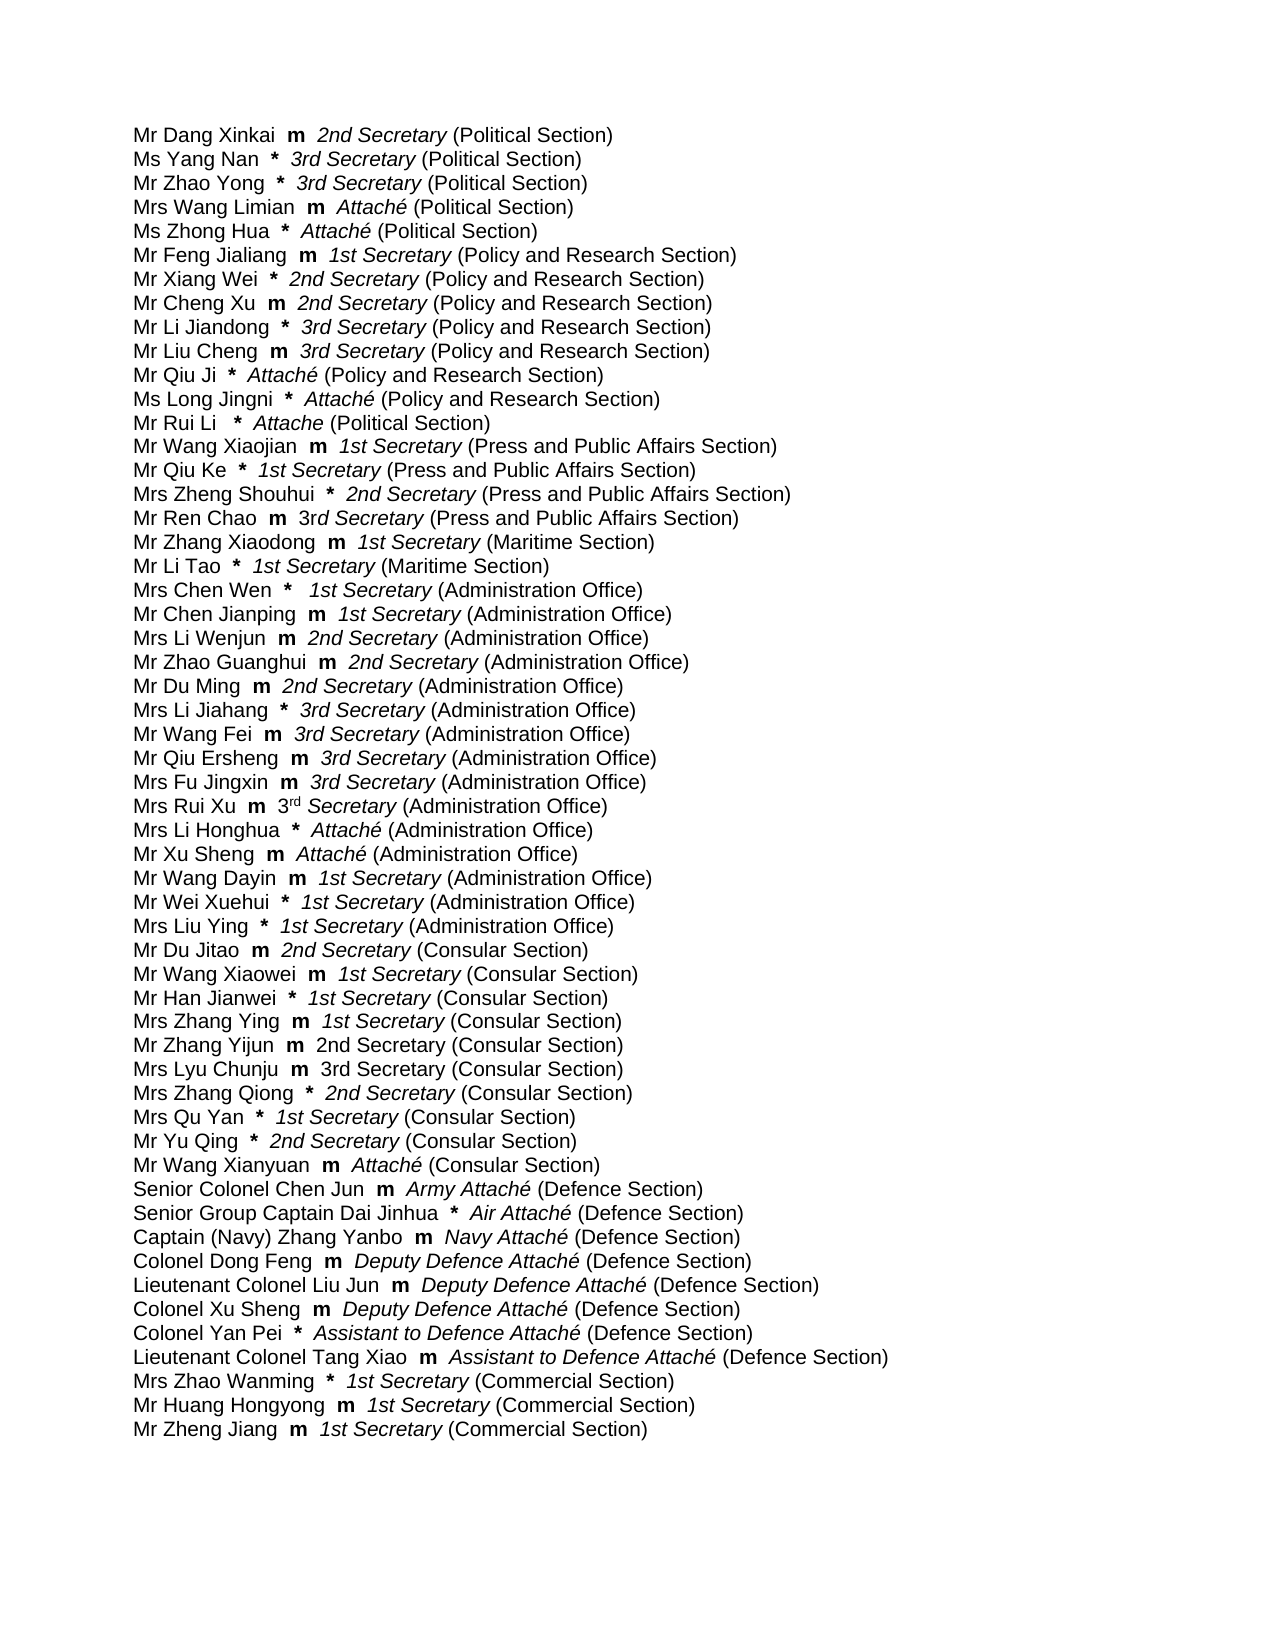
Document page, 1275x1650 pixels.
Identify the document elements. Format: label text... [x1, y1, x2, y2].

text Mrs Zhang Ying m 1st Secretary (Consular Section) [133, 1009, 1181, 1033]
text Mr Wei Xuehui * 1st Secretary (Administration Office) [133, 889, 1181, 913]
text Mr Chen Jianping m 1st Secretary (Administration Office) [133, 602, 1181, 626]
text Mr Wang Xiaojian m 1st Secretary (Press and Public Affairs Section) [133, 434, 1181, 458]
text Mr Du Ming m 2nd Secretary (Administration Office) [133, 674, 1181, 698]
text Mrs Zheng Shouhui * 2nd Secretary (Press and Public Affairs Section) [133, 482, 1181, 506]
text Mr Huang Hongyong m 1st Secretary (Commercial Section) [133, 1393, 1181, 1417]
text Colonel Xu Sheng m Deputy Defence Attaché (Defence Section) [133, 1297, 1181, 1321]
text Mr Zhang Xiaodong m 1st Secretary (Maritime Section) [133, 530, 1181, 554]
text Lieutenant Colonel Tang Xiao m Assistant to Defence Attaché (Defence Section) [133, 1345, 1181, 1369]
text Mr Du Jitao m 2nd Secretary (Consular Section) [133, 937, 1181, 961]
text Mr Feng Jialiang m 1st Secretary (Policy and Research Section) [133, 243, 1181, 267]
text Mr Wang Dayin m 1st Secretary (Administration Office) [133, 866, 1181, 889]
text Mrs Li Jiahang * 3rd Secretary (Administration Office) [133, 698, 1181, 722]
text Mr Li Tao * 1st Secretary (Maritime Section) [133, 554, 1181, 578]
text Mr Zhao Yong * 3rd Secretary (Political Section) [133, 171, 1181, 195]
text Mr Qiu Ersheng m 3rd Secretary (Administration Office) [133, 746, 1181, 770]
text Mrs Qu Yan * 1st Secretary (Consular Section) [133, 1105, 1181, 1129]
text Mr Qiu Ke * 1st Secretary (Press and Public Affairs Section) [133, 458, 1181, 482]
text Mr Li Jiandong * 3rd Secretary (Policy and Research Section) [133, 314, 1181, 338]
text Mr Liu Cheng m 3rd Secretary (Policy and Research Section) [133, 338, 1181, 362]
text Mr Xiang Wei * 2nd Secretary (Policy and Research Section) [133, 267, 1181, 291]
text Mrs Wang Limian m Attaché (Political Section) [133, 195, 1181, 219]
text Mr Yu Qing * 2nd Secretary (Consular Section) [133, 1129, 1181, 1153]
text Mr Wang Fei m 3rd Secretary (Administration Office) [133, 722, 1181, 746]
text Mr Wang Xianyuan m Attaché (Consular Section) [133, 1153, 1181, 1177]
text Ms Long Jingni * Attaché (Policy and Research Section) [133, 386, 1181, 410]
text Ms Zhong Hua * Attaché (Political Section) [133, 219, 1181, 243]
text Senior Group Captain Dai Jinhua * Air Attaché (Defence Section) [133, 1201, 1181, 1225]
text Mr Zheng Jiang m 1st Secretary (Commercial Section) [133, 1417, 1181, 1441]
text Mrs Zhao Wanming * 1st Secretary (Commercial Section) [133, 1369, 1181, 1393]
text Ms Yang Nan * 3rd Secretary (Political Section) [133, 147, 1181, 171]
text Mr Rui Li * Attache (Political Section) [133, 410, 1181, 434]
text Mr Ren Chao m 3rd Secretary (Press and Public Affairs Section) [133, 506, 1181, 530]
text Mr Wang Xiaowei m 1st Secretary (Consular Section) [133, 961, 1181, 985]
text Mr Dang Xinkai m 2nd Secretary (Political Section) [133, 123, 1181, 147]
text Captain (Navy) Zhang Yanbo m Navy Attaché (Defence Section) [133, 1225, 1181, 1249]
text Mrs Liu Ying * 1st Secretary (Administration Office) [133, 913, 1181, 937]
text Mrs Li Wenjun m 2nd Secretary (Administration Office) [133, 626, 1181, 650]
text Mrs Chen Wen * 1st Secretary (Administration Office) [133, 578, 1181, 602]
text Colonel Dong Feng m Deputy Defence Attaché (Defence Section) [133, 1249, 1181, 1273]
text Mr Zhao Guanghui m 2nd Secretary (Administration Office) [133, 650, 1181, 674]
text Mrs Lyu Chunju m 3rd Secretary (Consular Section) [133, 1057, 1181, 1081]
text Mrs Zhang Qiong * 2nd Secretary (Consular Section) [133, 1081, 1181, 1105]
text Mrs Li Honghua * Attaché (Administration Office) [133, 818, 1181, 842]
text Mr Cheng Xu m 2nd Secretary (Policy and Research Section) [133, 291, 1181, 314]
text Mr Qiu Ji * Attaché (Policy and Research Section) [133, 362, 1181, 386]
text Lieutenant Colonel Liu Jun m Deputy Defence Attaché (Defence Section) [133, 1273, 1181, 1297]
text Mrs Rui Xu m 3rd Secretary (Administration Office) [133, 794, 1181, 818]
text Mr Zhang Yijun m 2nd Secretary (Consular Section) [133, 1033, 1181, 1057]
text Senior Colonel Chen Jun m Army Attaché (Defence Section) [133, 1177, 1181, 1201]
text Mrs Fu Jingxin m 3rd Secretary (Administration Office) [133, 770, 1181, 794]
text Mr Xu Sheng m Attaché (Administration Office) [133, 842, 1181, 866]
text Mr Han Jianwei * 1st Secretary (Consular Section) [133, 985, 1181, 1009]
text Colonel Yan Pei * Assistant to Defence Attaché (Defence Section) [133, 1321, 1181, 1345]
